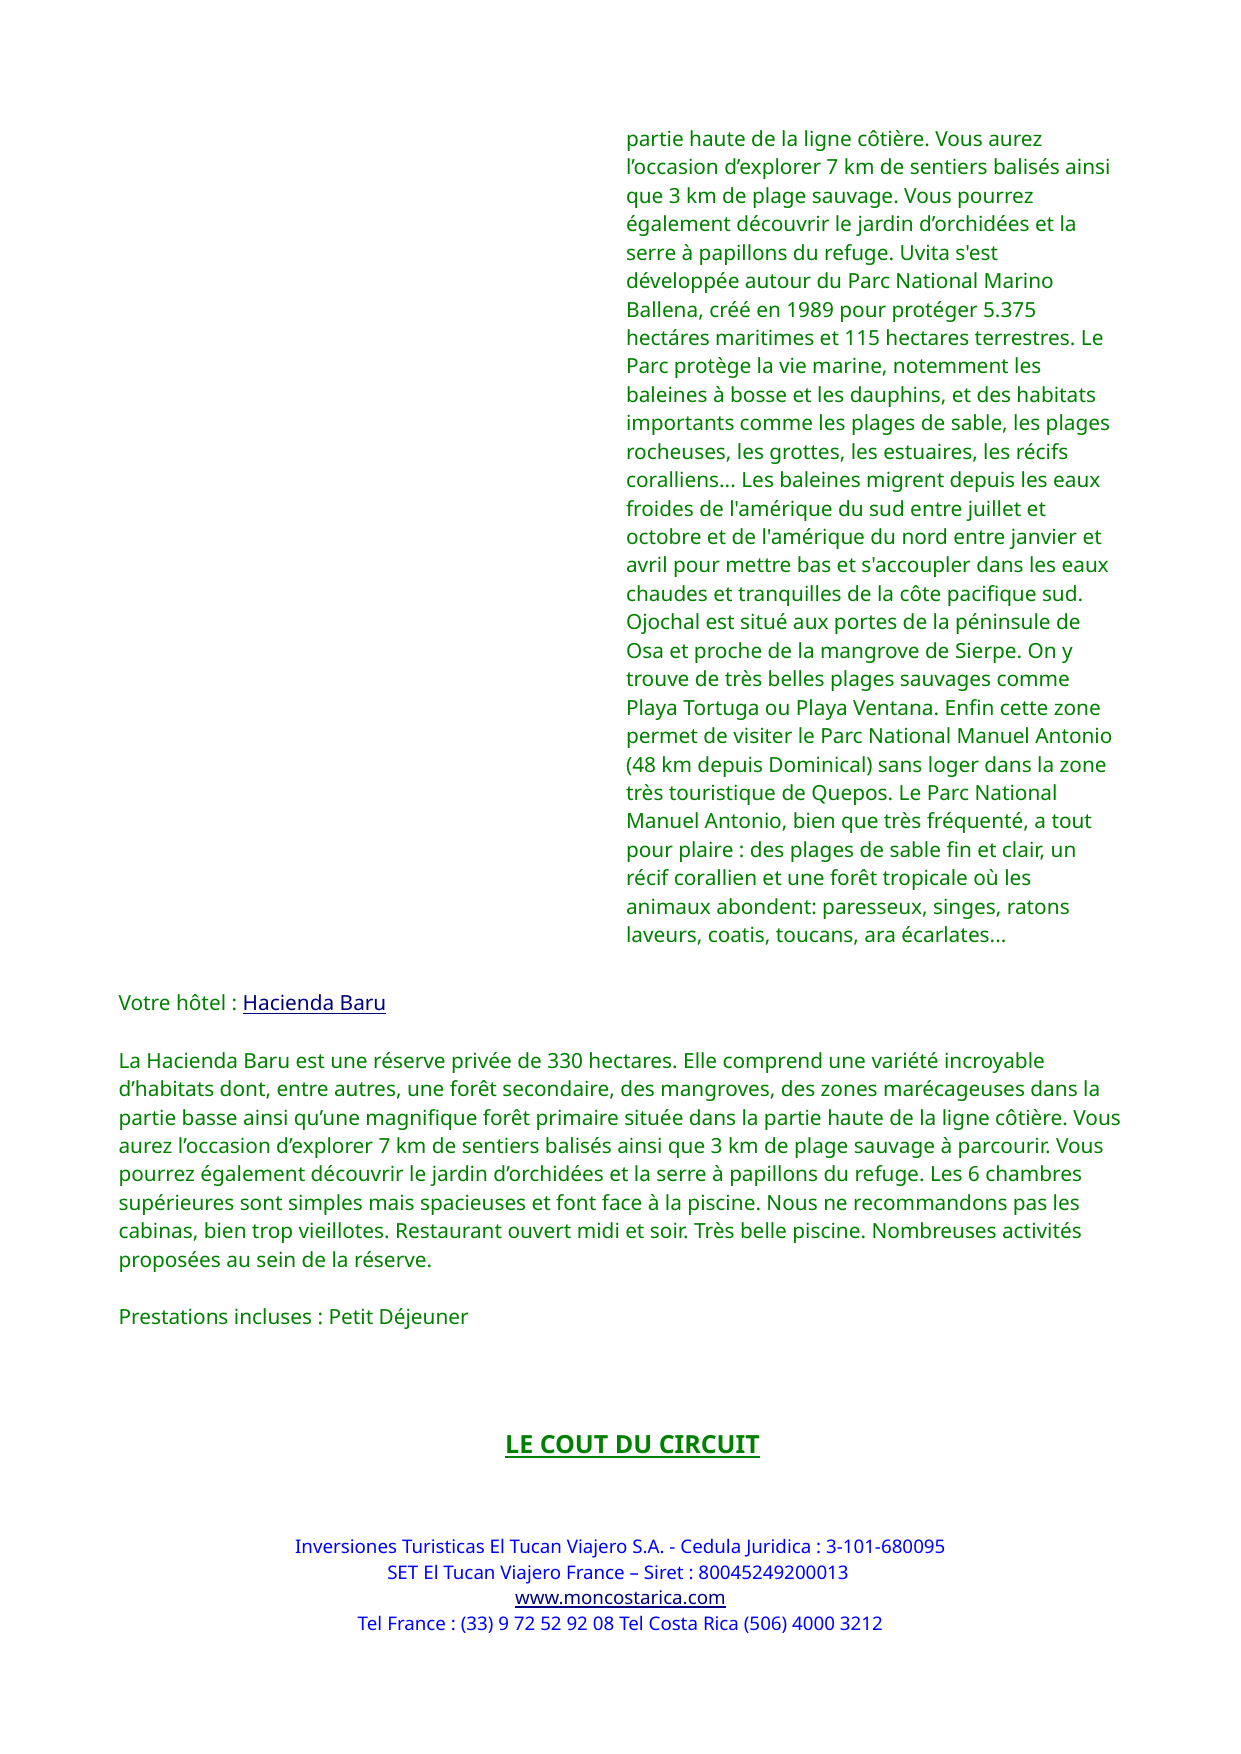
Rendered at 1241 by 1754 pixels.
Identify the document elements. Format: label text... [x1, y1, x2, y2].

table_header [118, 118, 620, 954]
text Votre hôtel : Hacienda Baru [118, 988, 1122, 1017]
text Prestations incluses : Petit Déjeuner [118, 1302, 1122, 1330]
table_header partie haute de la ligne côtière. Vous aurez l’occasion d’explorer 7 km de sentiers balisés ainsi que 3 km de plage sauvage. Vous pourrez également découvrir le jardin d’orchidées et la serre à papillons du refuge. Uvita s'est développée autour du Parc National Marino Ballena, créé en 1989 pour protéger 5.375 hectáres maritimes et 115 hectares terrestres. Le Parc protège la vie marine, notemment les baleines à bosse et les dauphins, et des habitats importants comme les plages de sable, les plages rocheuses, les grottes, les estuaires, les récifs coralliens... Les baleines migrent depuis les eaux froides de l'amérique du sud entre juillet et octobre et de l'amérique du nord entre janvier et avril pour mettre bas et s'accoupler dans les eaux chaudes et tranquilles de la côte pacifique sud. Ojochal est situé aux portes de la péninsule de Osa et proche de la mangrove de Sierpe. On y trouve de très belles plages sauvages comme Playa Tortuga ou Playa Ventana. Enfin cette zone permet de visiter le Parc National Manuel Antonio (48 km depuis Dominical) sans loger dans la zone très touristique de Quepos. Le Parc National Manuel Antonio, bien que très fréquenté, a tout pour plaire : des plages de sable fin et clair, un récif corallien et une forêt tropicale où les animaux abondent: paresseux, singes, ratons laveurs, coatis, toucans, ara écarlates... [620, 118, 1122, 954]
text La Hacienda Baru est une réserve privée de 330 hectares. Elle comprend une variété incroyable d’habitats dont, entre autres, une forêt secondaire, des mangroves, des zones marécageuses dans la partie basse ainsi qu’une magnifique forêt primaire située dans la partie haute de la ligne côtière. Vous aurez l’occasion d’explorer 7 km de sentiers balisés ainsi que 3 km de plage sauvage à parcourir. Vous pourrez également découvrir le jardin d’orchidées et la serre à papillons du refuge. Les 6 chambres supérieures sont simples mais spacieuses et font face à la piscine. Nous ne recommandons pas les cabinas, bien trop vieillotes. Restaurant ouvert midi et soir. Très belle piscine. Nombreuses activités proposées au sein de la réserve. [118, 1046, 1122, 1273]
text LE COUT DU CIRCUIT [118, 1427, 1146, 1461]
